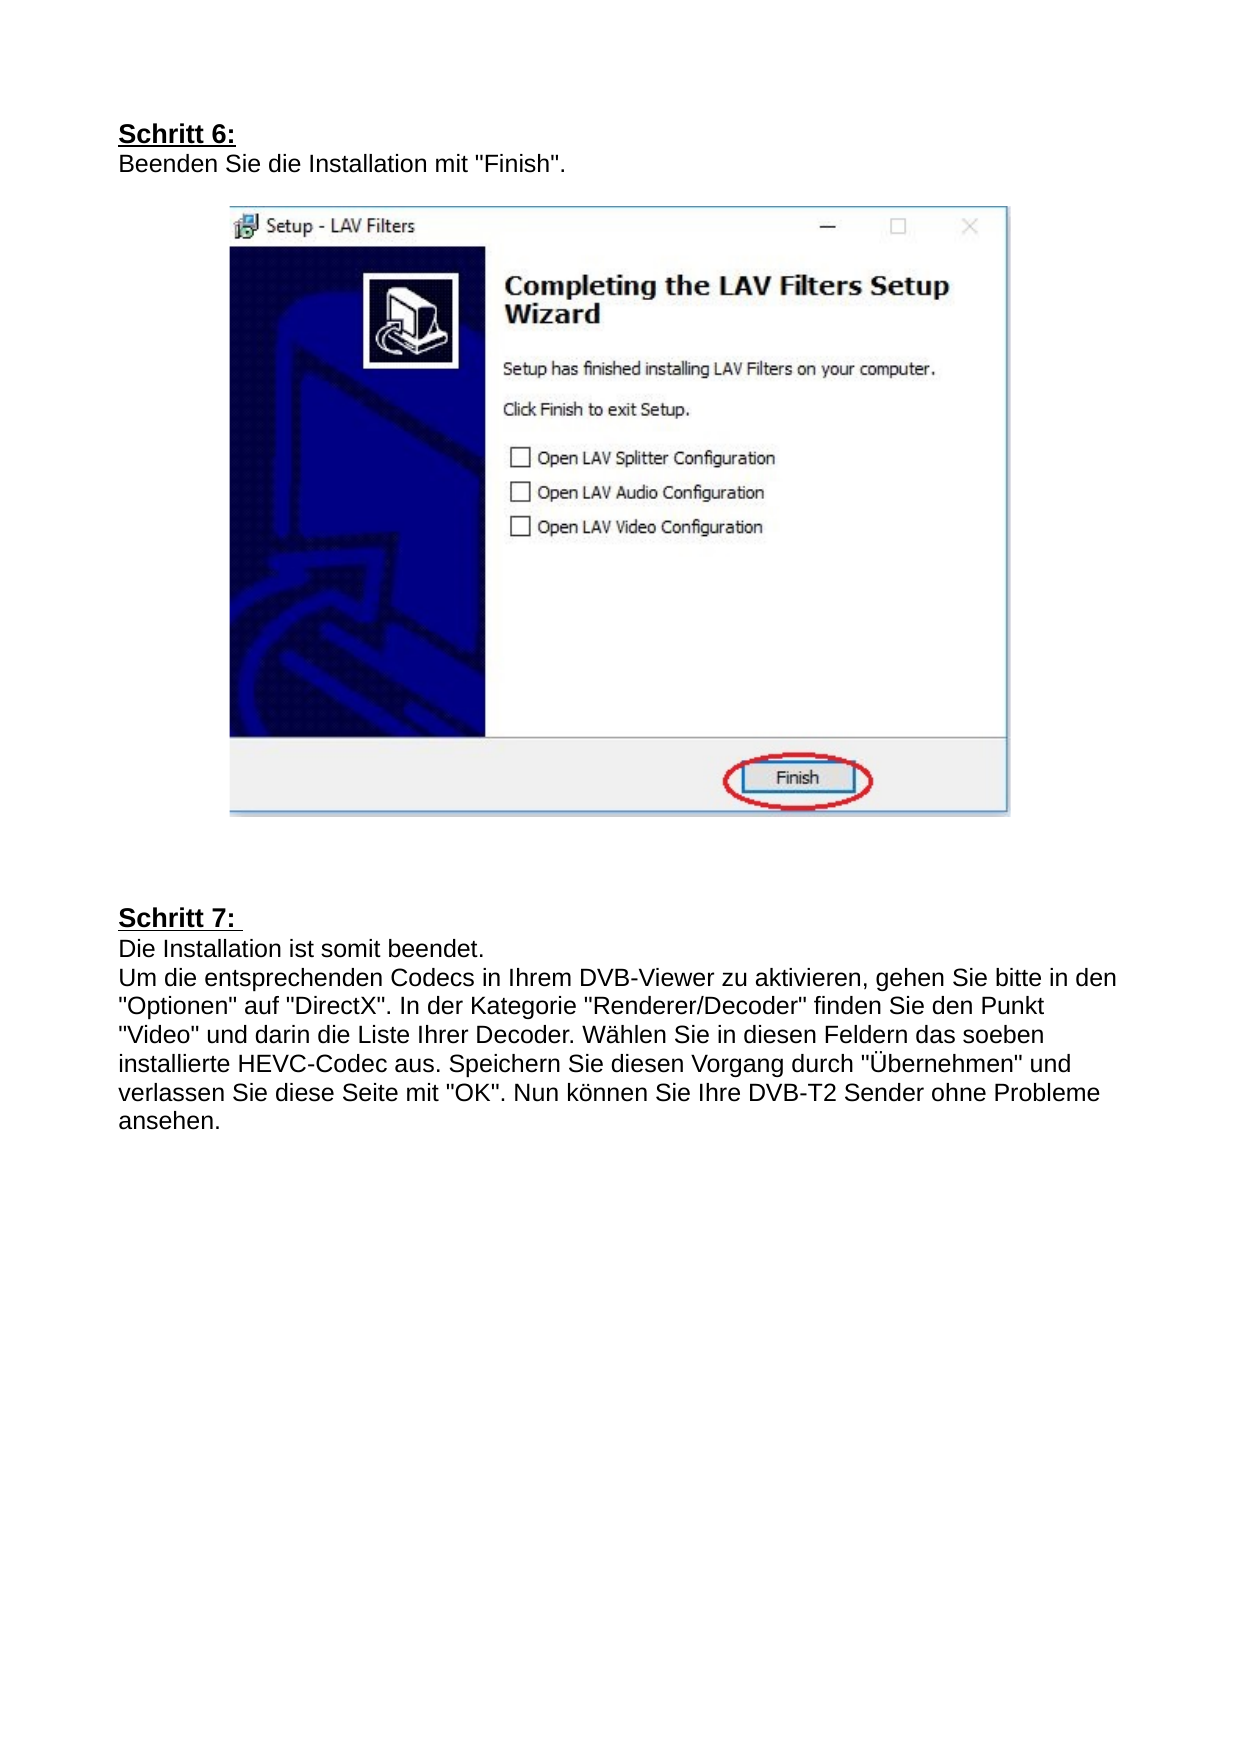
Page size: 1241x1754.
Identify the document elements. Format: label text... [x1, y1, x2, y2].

picture [229, 206, 1011, 817]
text Schritt 7: [118, 902, 1122, 934]
text Um die entsprechenden Codecs in Ihrem DVB-Viewer zu aktivieren, gehen Sie bitte in den "Optionen" auf "DirectX". In der Kategorie "Renderer/Decoder" finden Sie den Punkt "Video" und darin die Liste Ihrer Decoder. Wählen Sie in diesen Feldern das soeben installierte HEVC-Codec aus. Speichern Sie diesen Vorgang durch "Übernehmen" und verlassen Sie diese Seite mit "OK". Nun können Sie Ihre DVB-T2 Sender ohne Probleme ansehen. [118, 962, 1122, 1135]
text Beenden Sie die Installation mit "Finish". [118, 149, 1122, 178]
text Schritt 6: [118, 118, 1122, 149]
text Die Installation ist somit beendet. [118, 934, 1122, 962]
